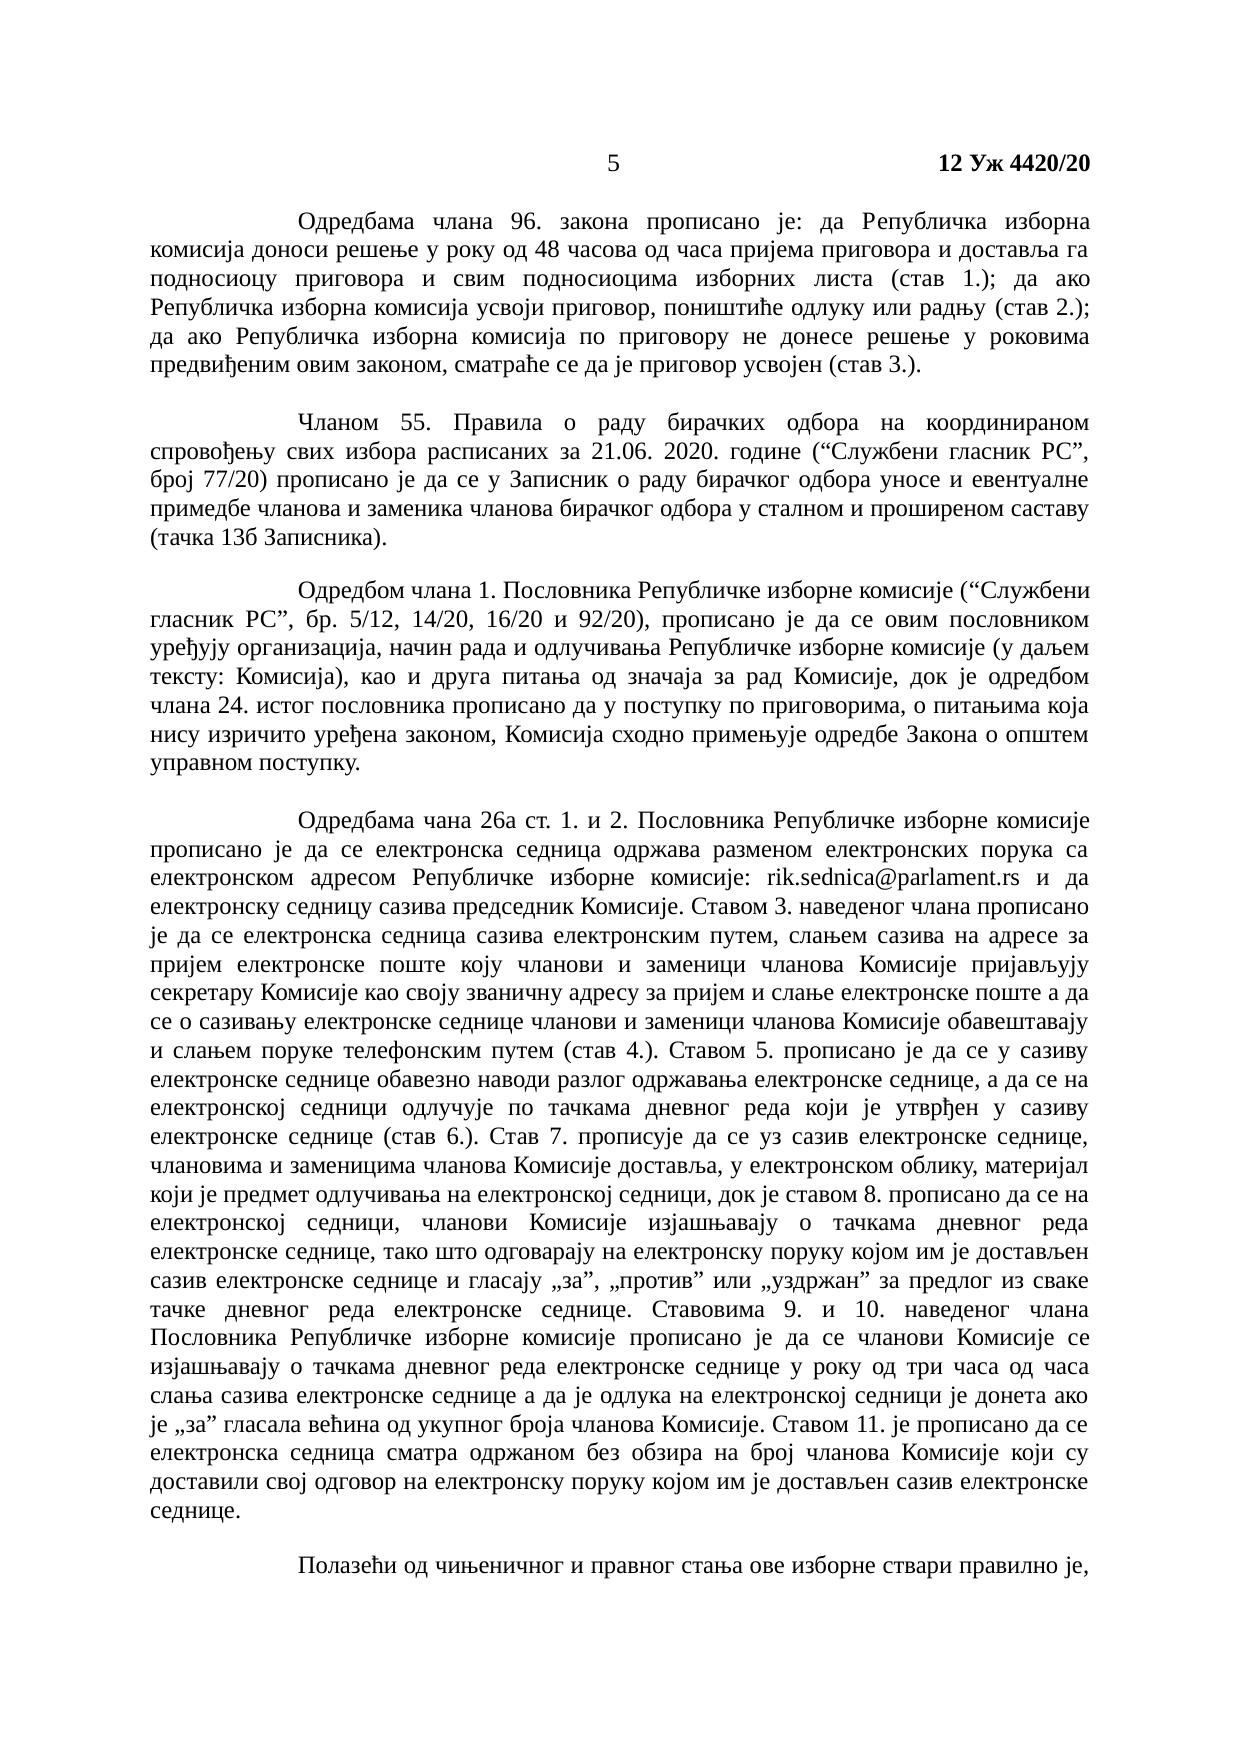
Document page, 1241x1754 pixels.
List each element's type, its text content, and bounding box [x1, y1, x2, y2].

text Одредбама члана 96. закона прописано је: да Републичка изборна комисија доноси решење у року од 48 часова од часа пријема приговора и доставља га подносиоцу приговора и свим подносиоцима изборних листа (став 1.); да ако Републичка изборна комисија усвоји приговор, поништиће одлуку или радњу (став 2.); да ако Републичка изборна комисија по приговору не донесе решење у роковима предвиђеним овим законом, сматраће се да је приговор усвојен (став 3.). [150, 206, 1090, 378]
text Полазећи од чињеничног и правног стања ове изборне ствари правилно је, [150, 1550, 1090, 1579]
text Чланом 55. Правила о раду бирачких одбора на координираном спровођењу свих избора расписаних за 21.06. 2020. године (“Службени гласник РС”, број 77/20) прописано је да се у Записник о раду бирачког одбора уносе и евентуалне примедбе чланова и заменика чланова бирачког одбора у сталном и проширеном саставу (тачка 13б Записника). [150, 407, 1090, 551]
text Одредбом члана 1. Пословника Републичке изборне комисије (“Службени гласник РС”, бр. 5/12, 14/20, 16/20 и 92/20), прописано је да се овим пословником уређују организација, начин рада и одлучивања Републичке изборне комисије (у даљем тексту: Комисија), као и друга питања од значаја за рад Комисије, док је одредбом члана 24. истог пословника прописано да у поступку по приговорима, о питањима која нису изричито уређена законом, Комисија сходно примењује одредбе Закона о општем управном поступку. [150, 575, 1090, 776]
text Одредбама чана 26а ст. 1. и 2. Пословника Републичке изборне комисије прописано је да се електронска седница одржава разменом електронских порука са електронском адресом Републичке изборне комисије: rik.sednica@parlament.rs и да електронску седницу сазива председник Комисије. Ставом 3. наведеног члана прописано је да се електронска седница сазива електронским путем, слањем сазива на адресе за пријем електронске поште коју чланови и заменици чланова Комисије пријављују секретару Комисије као своју званичну адресу за пријем и слање електронске поште а да се о сазивању електронске седнице чланови и заменици чланова Комисије обавештавају и слањем поруке телефонским путем (став 4.). Ставом 5. прописано је да се у сазиву електронске седнице обавезно наводи разлог одржавања електронске седнице, а да се на електронској седници одлучује по тачкама дневног реда који је утврђен у сазиву електронске седнице (став 6.). Став 7. прописује да се уз сазив електронске седнице, члановима и заменицима чланова Комисије доставља, у електронском облику, материјал који је предмет одлучивања на електронској седници, док је ставом 8. прописано да се на електронској седници, чланови Комисије изјашњавају о тачкама дневног реда електронске седнице, тако што одговарају на електронску поруку којом им је достављен сазив електронске седнице и гласају „за”, „против” или „уздржан” за предлог из сваке тачке дневног реда електронске седнице. Ставовима 9. и 10. наведеног члана Пословника Републичке изборне комисије прописано је да се чланови Комисије се изјашњавају о тачкама дневног реда електронске седнице у року од три часа од часа слања сазива електронске седнице а да је одлука на електронској седници је донета ако је „за” гласала већина од укупног броја чланова Комисије. Ставом 11. је прописано да се електронска седница сматра одржаном без обзира на број чланова Комисије који су доставили свој одговор на електронску поруку којом им је достављен сазив електронске седнице. [150, 805, 1090, 1524]
